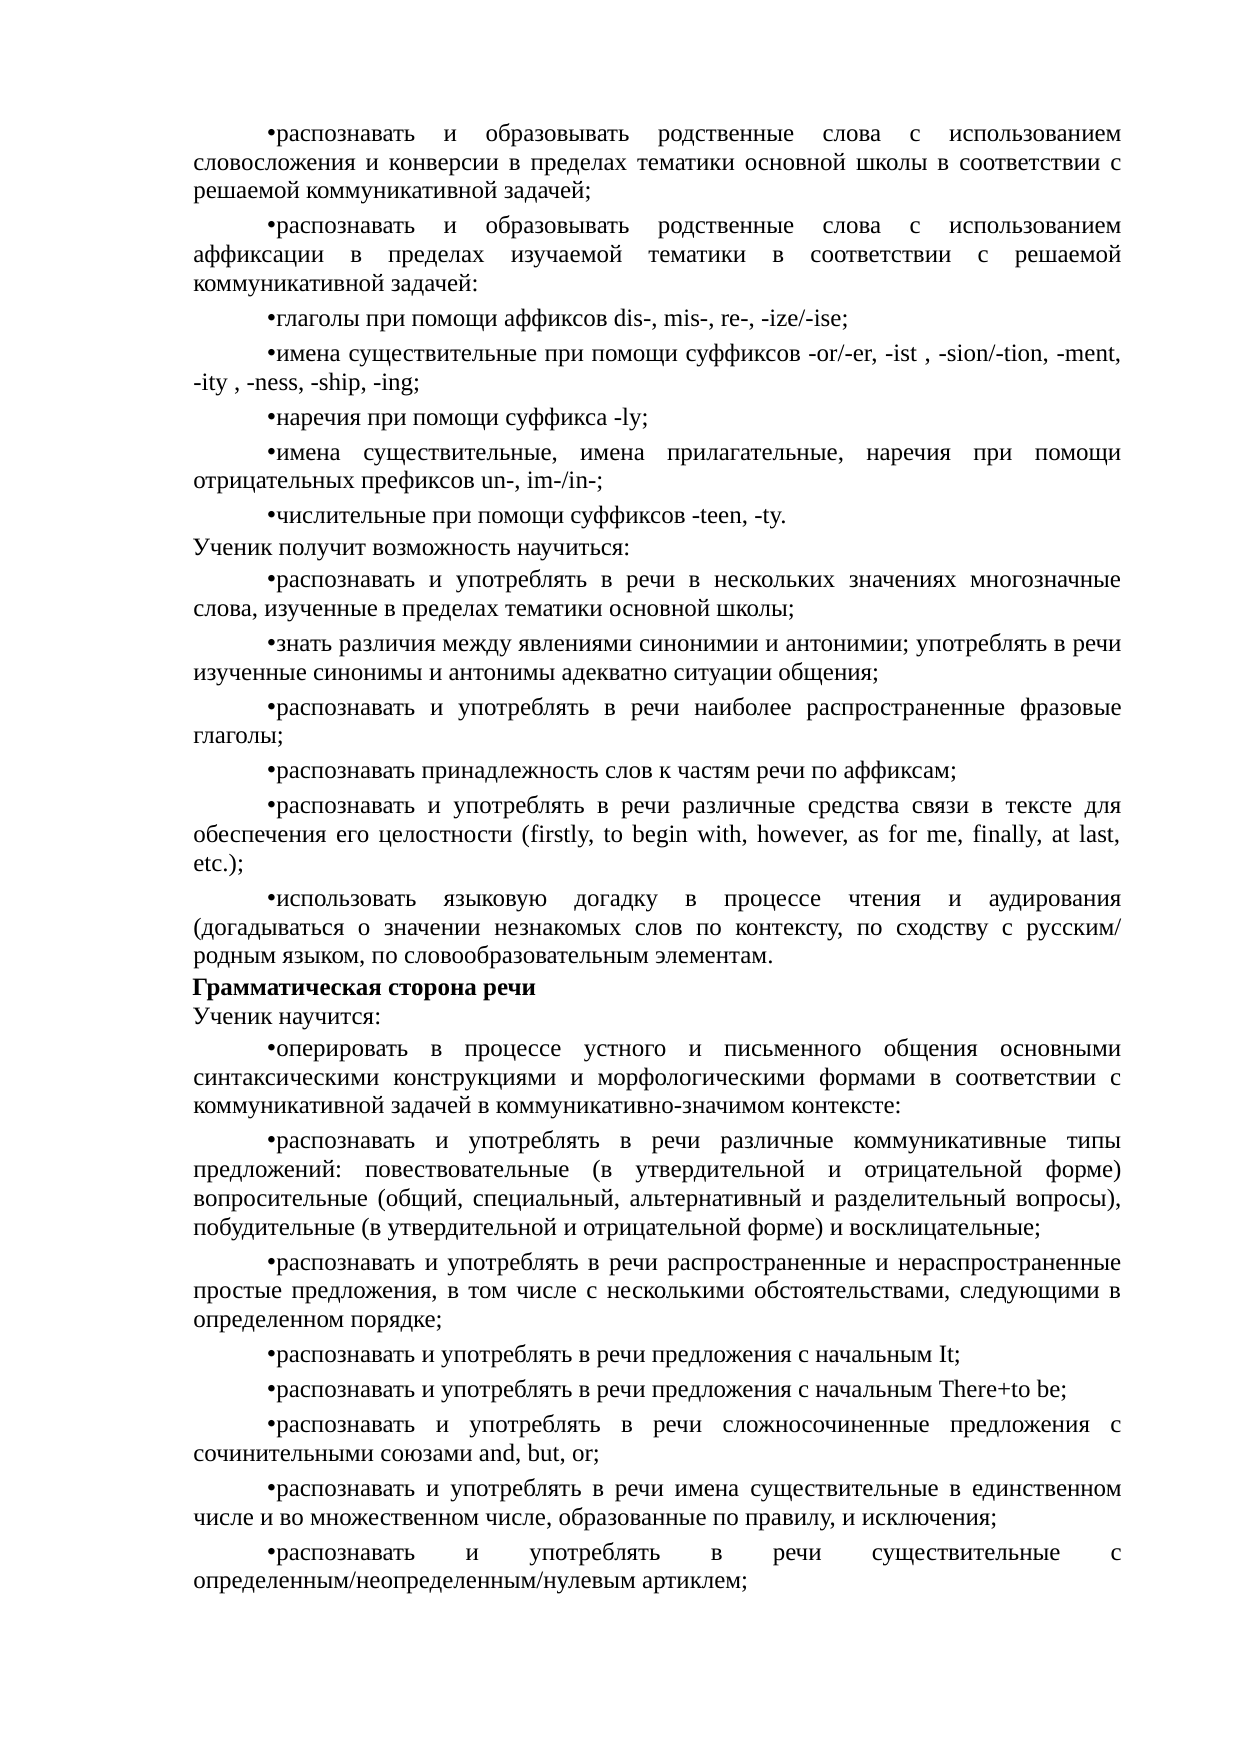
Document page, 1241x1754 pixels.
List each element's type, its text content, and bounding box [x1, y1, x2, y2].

text Ученик получит возможность научиться: [118, 532, 1122, 561]
list распознавать принадлежность слов к частям речи по аффиксам; [193, 756, 1122, 784]
list распознавать и употреблять в речи имена существительные в единственном числе и во множественном числе, образованные по правилу, и исключения; [193, 1473, 1122, 1531]
list имена существительные, имена прилагательные, наречия при помощи отрицательных префиксов un-, im-/in-; [193, 437, 1122, 494]
list распознавать и употреблять в речи сложносочиненные предложения с сочинительными союзами and, but, or; [193, 1409, 1122, 1467]
list использовать языковую догадку в процессе чтения и аудирования (догадываться о значении незнакомых слов по контексту, по сходству с русским/ родным языком, по словообразовательным элементам. [193, 883, 1122, 969]
list распознавать и употреблять в речи предложения с начальным It; [193, 1339, 1122, 1368]
list глаголы при помощи аффиксов dis-, mis-, re-, -ize/-ise; [193, 303, 1122, 332]
list распознавать и употреблять в речи различные коммуникативные типы предложений: повествовательные (в утвердительной и отрицательной форме) вопросительные (общий, специальный, альтернативный и разделительный вопросы), побудительные (в утвердительной и отрицательной форме) и восклицательные; [193, 1126, 1122, 1241]
list распознавать и употреблять в речи различные средства связи в тексте для обеспечения его целостности (firstly, to begin with, however, as for me, finally, at last, etc.); [193, 791, 1122, 877]
list имена существительные при помощи суффиксов -or/-er, -ist , -sion/-tion, -ment, -ity , -ness, -ship, -ing; [193, 338, 1122, 396]
list распознавать и употреблять в речи существительные с определенным/неопределенным/нулевым артиклем; [193, 1537, 1122, 1594]
list распознавать и употреблять в речи наиболее распространенные фразовые глаголы; [193, 692, 1122, 749]
list оперировать в процессе устного и письменного общения основными синтаксическими конструкциями и морфологическими формами в соответствии с коммуникативной задачей в коммуникативно-значимом контексте: [193, 1033, 1122, 1119]
list наречия при помощи суффикса -ly; [193, 402, 1122, 431]
list распознавать и употреблять в речи предложения с начальным There+to be; [193, 1374, 1122, 1403]
text Ученик научится: [118, 1001, 1122, 1030]
list знать различия между явлениями синонимии и антонимии; употреблять в речи изученные синонимы и антонимы адекватно ситуации общения; [193, 628, 1122, 686]
list числительные при помощи суффиксов -teen, -ty. [193, 501, 1122, 529]
list распознавать и образовывать родственные слова с использованием словосложения и конверсии в пределах тематики основной школы в соответствии с решаемой коммуникативной задачей; [193, 118, 1122, 204]
list распознавать и образовывать родственные слова с использованием аффиксации в пределах изучаемой тематики в соответствии с решаемой коммуникативной задачей: [193, 211, 1122, 297]
list распознавать и употреблять в речи в нескольких значениях многозначные слова, изученные в пределах тематики основной школы; [193, 564, 1122, 622]
list распознавать и употреблять в речи распространенные и нераспространенные простые предложения, в том числе с несколькими обстоятельствами, следующими в определенном порядке; [193, 1247, 1122, 1333]
text Грамматическая сторона речи [118, 972, 1122, 1001]
